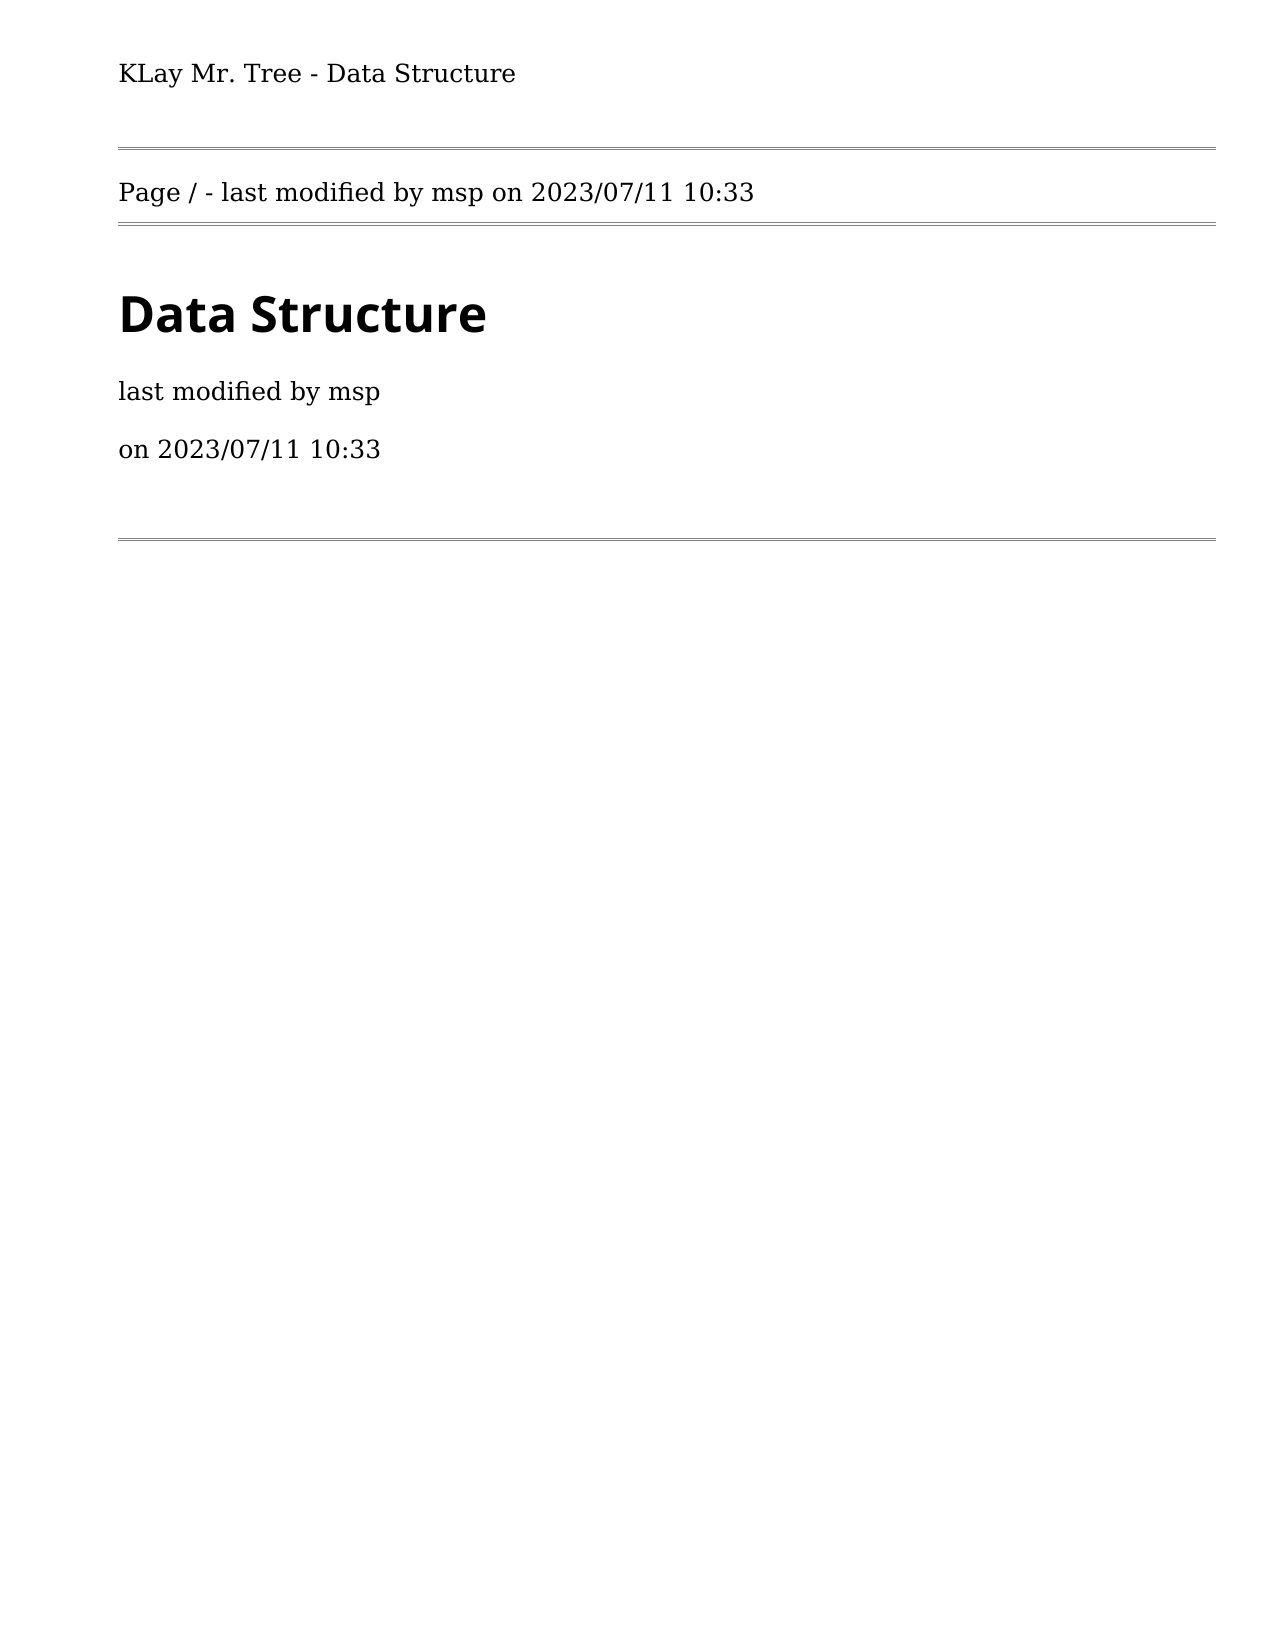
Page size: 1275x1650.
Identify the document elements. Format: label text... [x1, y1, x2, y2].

text Page / - last modified by msp on 2023/07/11 10:33 [118, 179, 1216, 208]
text last modified by msp [118, 377, 1216, 406]
subtitle Data Structure [118, 279, 1216, 347]
text on 2023/07/11 10:33 [118, 435, 1216, 464]
text KLay Mr. Tree - Data Structure [118, 59, 1216, 88]
